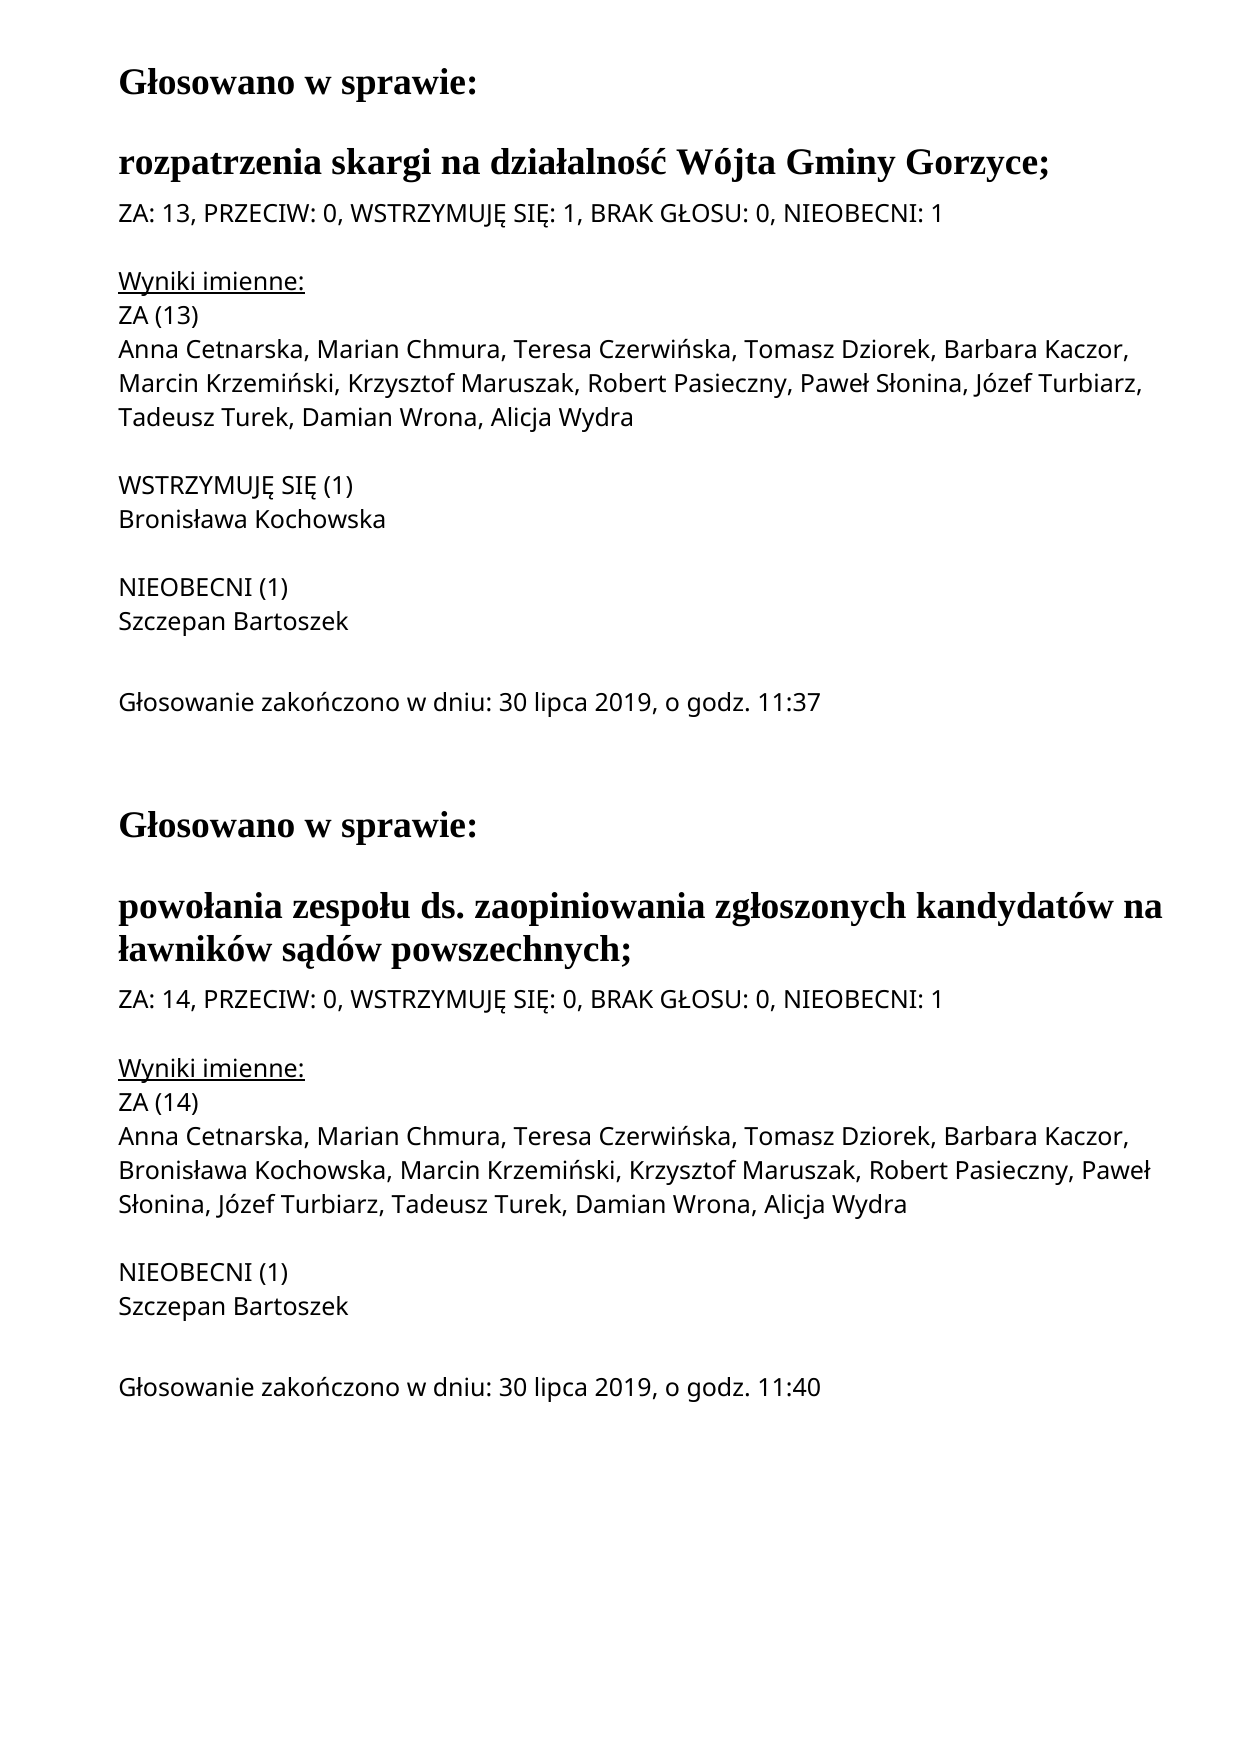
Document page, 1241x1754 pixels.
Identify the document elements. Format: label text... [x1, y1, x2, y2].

text Głosowanie zakończono w dniu: 30 lipca 2019, o godz. 11:40 [118, 1369, 1181, 1403]
text Głosowanie zakończono w dniu: 30 lipca 2019, o godz. 11:37 [118, 685, 1181, 719]
text ZA: 13, PRZECIW: 0, WSTRZYMUJĘ SIĘ: 1, BRAK GŁOSU: 0, NIEOBECNI: 1 Wyniki imienne: ZA (13) Anna Cetnarska, Marian Chmura, Teresa Czerwińska, Tomasz Dziorek, Barbara Kaczor, Marcin Krzemiński, Krzysztof Maruszak, Robert Pasieczny, Paweł Słonina, Józef Turbiarz, Tadeusz Turek, Damian Wrona, Alicja Wydra WSTRZYMUJĘ SIĘ (1) Bronisława Kochowska NIEOBECNI (1) Szczepan Bartoszek [118, 195, 1181, 672]
subtitle Głosowano w sprawie: [118, 59, 1181, 102]
text ZA: 14, PRZECIW: 0, WSTRZYMUJĘ SIĘ: 0, BRAK GŁOSU: 0, NIEOBECNI: 1 Wyniki imienne: ZA (14) Anna Cetnarska, Marian Chmura, Teresa Czerwińska, Tomasz Dziorek, Barbara Kaczor, Bronisława Kochowska, Marcin Krzemiński, Krzysztof Maruszak, Robert Pasieczny, Paweł Słonina, Józef Turbiarz, Tadeusz Turek, Damian Wrona, Alicja Wydra NIEOBECNI (1) Szczepan Bartoszek [118, 982, 1181, 1357]
subtitle Głosowano w sprawie: [118, 803, 1181, 846]
subtitle powołania zespołu ds. zaopiniowania zgłoszonych kandydatów na ławników sądów powszechnych; [118, 883, 1181, 970]
subtitle rozpatrzenia skargi na działalność Wójta Gminy Gorzyce; [118, 140, 1181, 183]
